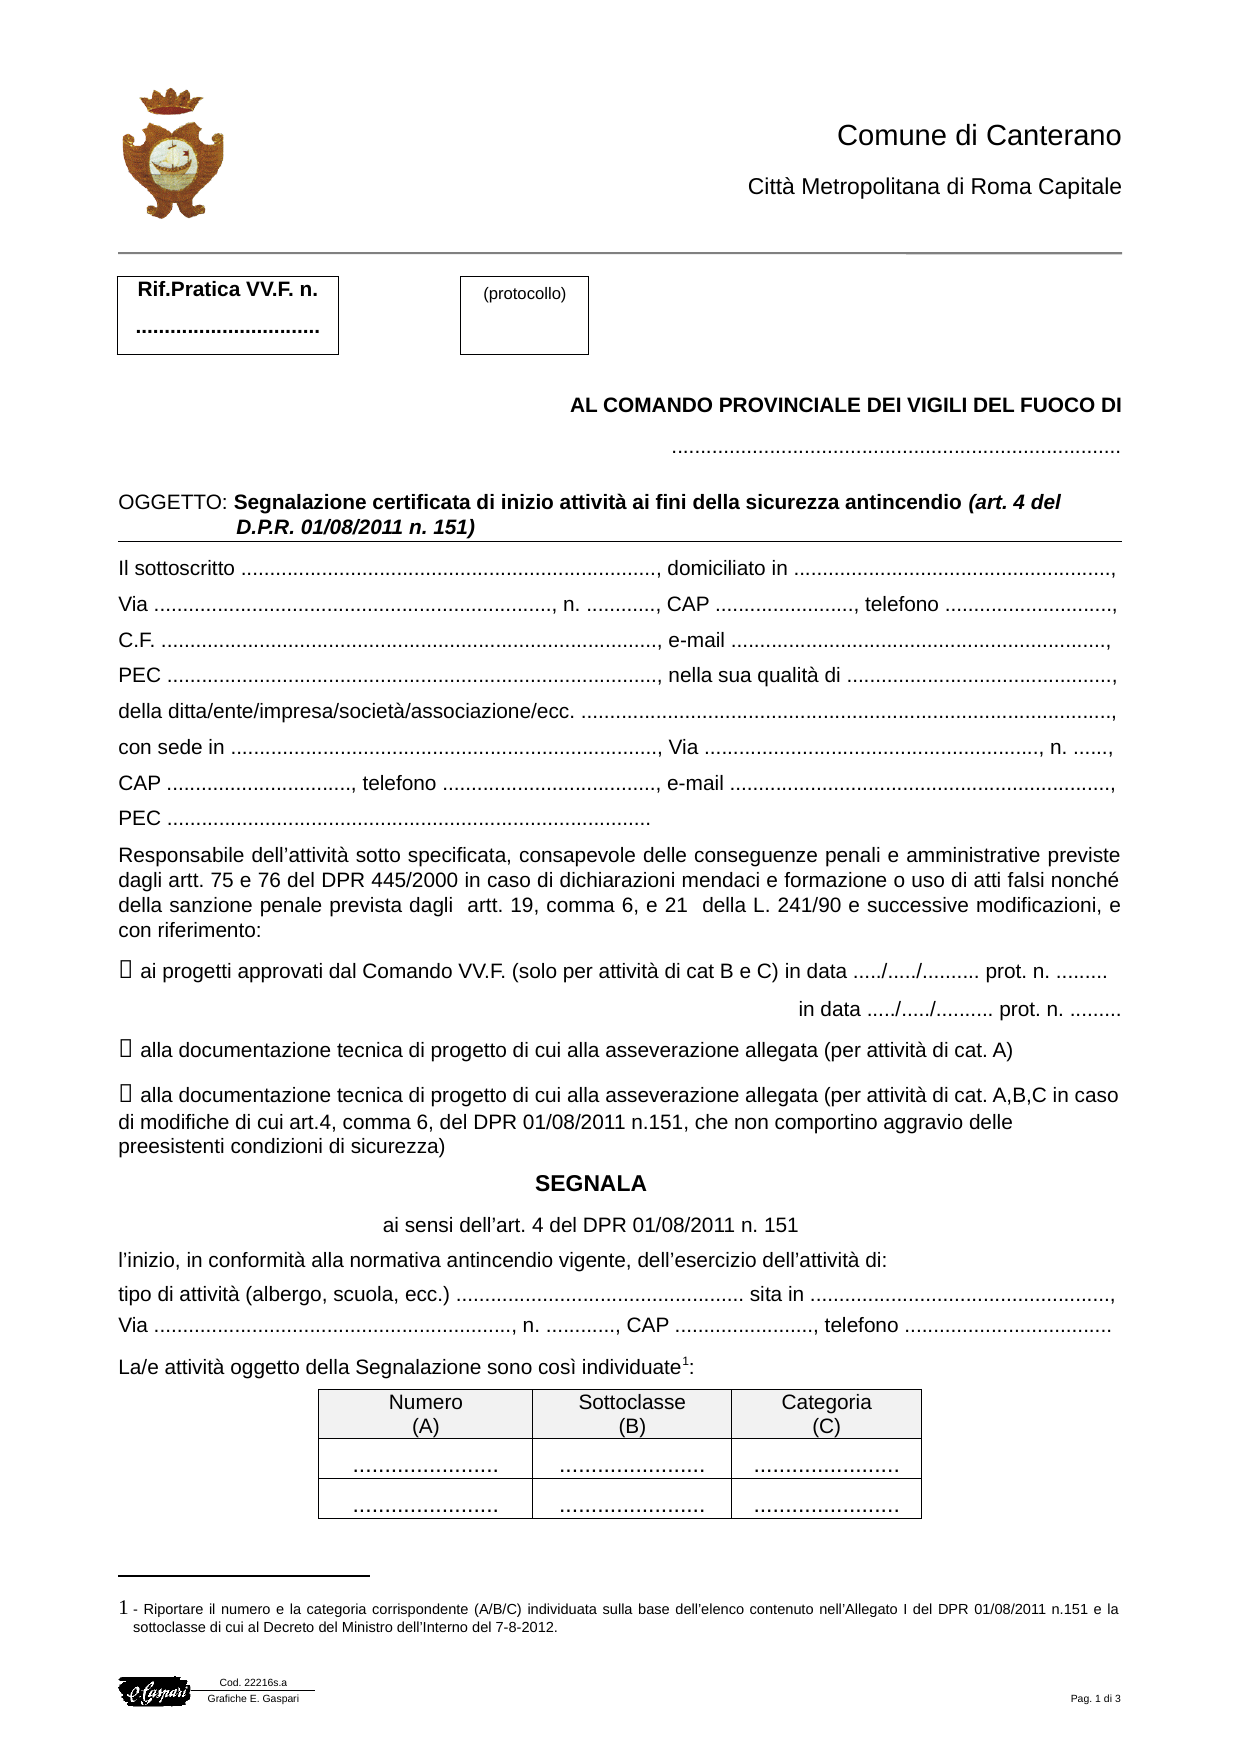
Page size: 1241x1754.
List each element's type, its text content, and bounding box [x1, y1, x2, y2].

text ai sensi dell’art. 4 del DPR 01/08/2011 n. 151 [118, 1213, 1064, 1237]
table_cell ....................... [732, 1439, 921, 1478]
text l’inizio, in conformità alla normativa antincendio vigente, dell’esercizio dell’attività di: [118, 1247, 1122, 1271]
table_header Rif.Pratica VV.F. n. ................................ [118, 277, 338, 354]
table_cell ....................... [533, 1479, 731, 1518]
text tipo di attività (albergo, scuola, ecc.) .................................................. sita in ...................................................., Via .............................................................., n. ............, CAP ........................, telefono .................................... [118, 1282, 1122, 1337]
table_header Numero (A) [319, 1390, 532, 1438]
text AL COMANDO PROVINCIALE DEI VIGILI DEL FUOCO DI [118, 393, 1122, 417]
text Via ....................................................................., n. ............, CAP ........................, telefono ............................., [118, 592, 1122, 616]
text PEC ....................................................................................., nella sua qualità di .............................................., [118, 663, 1122, 687]
text SEGNALA [118, 1170, 1064, 1196]
text  alla documentazione tecnica di progetto di cui alla asseverazione allegata (per attività di cat. A) [118, 1031, 1122, 1065]
text La/e attività oggetto della Segnalazione sono così individuate: [118, 1354, 1122, 1378]
text  alla documentazione tecnica di progetto di cui alla asseverazione allegata (per attività di cat. A,B,C in caso di modifiche di cui art.4, comma 6, del DPR 01/08/2011 n.151, che non comportino aggravio delle preesistenti condizioni di sicurezza) [118, 1076, 1122, 1157]
table_cell ....................... [319, 1479, 532, 1518]
table_cell ....................... [319, 1439, 532, 1478]
text in data ...../...../.......... prot. n. ......... [118, 997, 1122, 1021]
text Comune di Canterano [224, 118, 1122, 152]
table_header Categoria (C) [732, 1390, 921, 1438]
text - Riportare il numero e la categoria corrispondente (A/B/C) individuata sulla base dell’elenco contenuto nell’Allegato I del DPR 01/08/2011 n.151 e la sottoclasse di cui al Decreto del Ministro dell’Interno del 7-8-2012. [118, 1595, 1122, 1636]
picture [117, 1675, 191, 1707]
text della ditta/ente/impresa/società/associazione/ecc. ............................................................................................, [118, 699, 1122, 723]
text  ai progetti approvati dal Comando VV.F. (solo per attività di cat B e C) in data ...../...../.......... prot. n. ......... [118, 952, 1122, 986]
text C.F. ......................................................................................, e-mail ................................................................., [118, 627, 1122, 651]
text Responsabile dell’attività sotto specificata, consapevole delle conseguenze penali e amministrative previste dagli artt. 75 e 76 del DPR 445/2000 in caso di dichiarazioni mendaci e formazione o uso di atti falsi nonché della sanzione penale prevista dagli artt. 19, comma 6, e 21 della L. 241/90 e successive modificazioni, e con riferimento: [118, 842, 1122, 942]
text Il sottoscritto ........................................................................, domiciliato in ......................................................., [118, 556, 1122, 580]
table_cell ....................... [533, 1439, 731, 1478]
text con sede in .........................................................................., Via .........................................................., n. ......, [118, 734, 1122, 758]
text OGGETTO: Segnalazione certificata di inizio attività ai fini della sicurezza antincendio (art. 4 del D.P.R. 01/08/2011 n. 151) [118, 490, 1122, 541]
text CAP ................................, telefono ....................................., e-mail .................................................................., [118, 770, 1122, 794]
text Città Metropolitana di Roma Capitale [224, 173, 1122, 200]
text PEC .................................................................................... [118, 806, 1122, 830]
table_header Sottoclasse (B) [533, 1390, 731, 1438]
table_header [339, 276, 460, 354]
picture [122, 87, 224, 219]
table_header (protocollo) [461, 277, 588, 354]
table_cell ....................... [732, 1479, 921, 1518]
text .............................................................................. [118, 433, 1122, 457]
